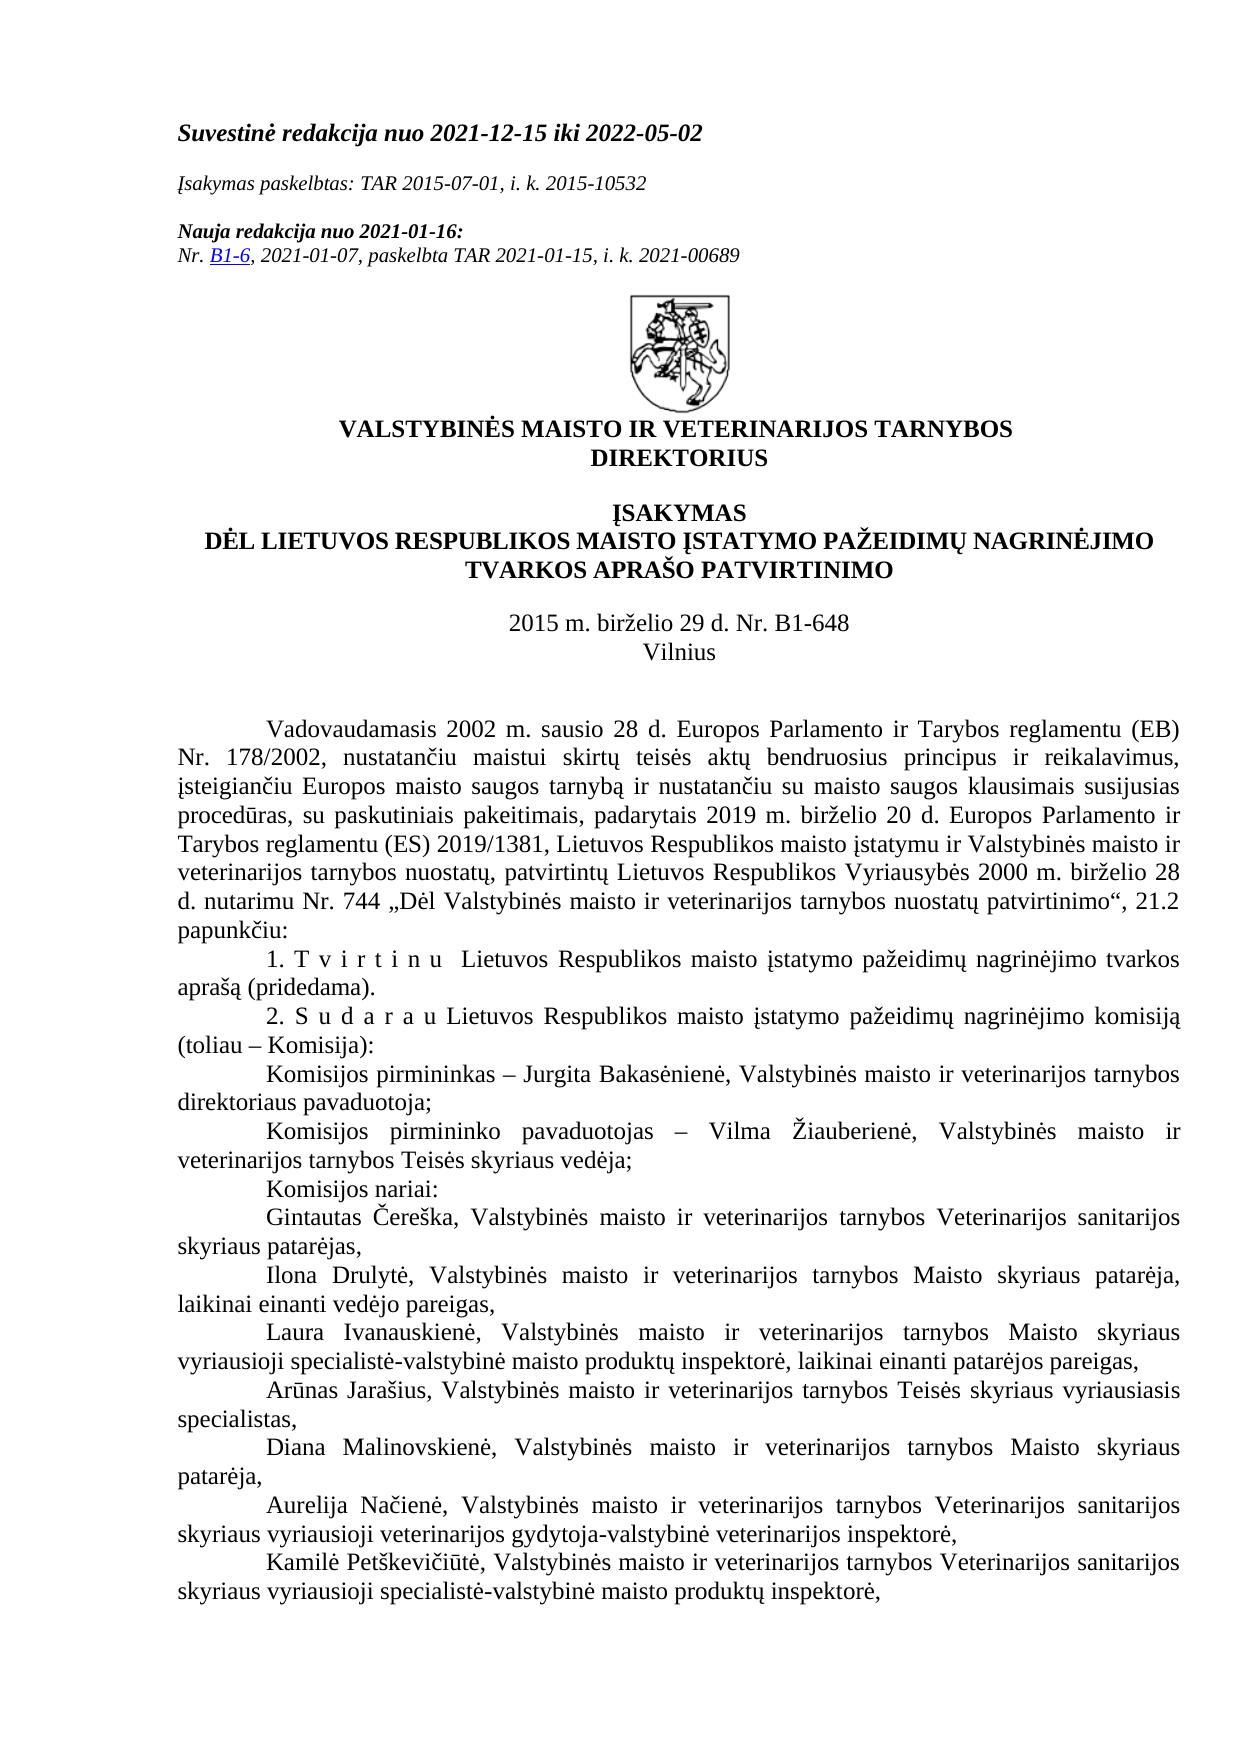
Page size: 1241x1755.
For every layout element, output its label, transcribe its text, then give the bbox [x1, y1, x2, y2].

text Nr. B1-6, 2021-01-07, paskelbta TAR 2021-01-15, i. k. 2021-00689 [177, 243, 1181, 267]
text Arūnas Jarašius, Valstybinės maisto ir veterinarijos tarnybos Teisės skyriaus vyriausiasis specialistas, [177, 1375, 1181, 1432]
text Komisijos pirmininko pavaduotojas – Vilma Žiauberienė, Valstybinės maisto ir veterinarijos tarnybos Teisės skyriaus vedėja; [177, 1116, 1181, 1174]
text Laura Ivanauskienė, Valstybinės maisto ir veterinarijos tarnybos Maisto skyriaus vyriausioji specialistė-valstybinė maisto produktų inspektorė, laikinai einanti patarėjos pareigas, [177, 1317, 1181, 1375]
text Komisijos pirmininkas – Jurgita Bakasėnienė, Valstybinės maisto ir veterinarijos tarnybos direktoriaus pavaduotoja; [177, 1059, 1181, 1116]
text Diana Malinovskienė, Valstybinės maisto ir veterinarijos tarnybos Maisto skyriaus patarėja, [177, 1432, 1181, 1490]
text 2. S u d a r a u Lietuvos Respublikos maisto įstatymo pažeidimų nagrinėjimo komisiją (toliau – Komisija): [177, 1001, 1181, 1059]
text Gintautas Čereška, Valstybinės maisto ir veterinarijos tarnybos Veterinarijos sanitarijos skyriaus patarėjas, [177, 1202, 1181, 1260]
text Vadovaudamasis 2002 m. sausio 28 d. Europos Parlamento ir Tarybos reglamentu (EB) Nr. 178/2002, nustatančiu maistui skirtų teisės aktų bendruosius principus ir reikalavimus, įsteigiančiu Europos maisto saugos tarnybą ir nustatančiu su maisto saugos klausimais susijusias procedūras, su paskutiniais pakeitimais, padarytais 2019 m. birželio 20 d. Europos Parlamento ir Tarybos reglamentu (ES) 2019/1381, Lietuvos Respublikos maisto įstatymu ir Valstybinės maisto ir veterinarijos tarnybos nuostatų, patvirtintų Lietuvos Respublikos Vyriausybės 2000 m. birželio 28 d. nutarimu Nr. 744 „Dėl Valstybinės maisto ir veterinarijos tarnybos nuostatų patvirtinimo“, 21.2 papunkčiu: [177, 714, 1181, 944]
text Aurelija Načienė, Valstybinės maisto ir veterinarijos tarnybos Veterinarijos sanitarijos skyriaus vyriausioji veterinarijos gydytoja-valstybinė veterinarijos inspektorė, [177, 1490, 1181, 1547]
text 1. T v i r t i n u Lietuvos Respublikos maisto įstatymo pažeidimų nagrinėjimo tvarkos aprašą (pridedama). [177, 944, 1181, 1001]
text VALSTYBINĖS MAISTO IR VETERINARIJOS TARNYBOS [177, 414, 1181, 443]
text Komisijos nariai: [177, 1174, 1181, 1202]
text ĮSAKYMAS [177, 498, 1181, 526]
text Kamilė Petškevičiūtė, Valstybinės maisto ir veterinarijos tarnybos Veterinarijos sanitarijos skyriaus vyriausioji specialistė-valstybinė maisto produktų inspektorė, [177, 1547, 1181, 1605]
text 2015 m. birželio 29 d. Nr. B1-648 [177, 608, 1181, 637]
text Nauja redakcija nuo 2021-01-16: [177, 219, 1181, 243]
text Ilona Drulytė, Valstybinės maisto ir veterinarijos tarnybos Maisto skyriaus patarėja, laikinai einanti vedėjo pareigas, [177, 1260, 1181, 1317]
text Vilnius [177, 637, 1181, 666]
text DĖL LIETUVOS RESPUBLIKOS MAISTO ĮSTATYMO PAŽEIDIMŲ NAGRINĖJIMO TVARKOS APRAŠO PATVIRTINIMO [177, 526, 1181, 584]
text DIREKTORIUS [177, 443, 1181, 471]
text Suvestinė redakcija nuo 2021-12-15 iki 2022-05-02 [177, 118, 1181, 147]
text Įsakymas paskelbtas: TAR 2015-07-01, i. k. 2015-10532 [177, 171, 1181, 195]
